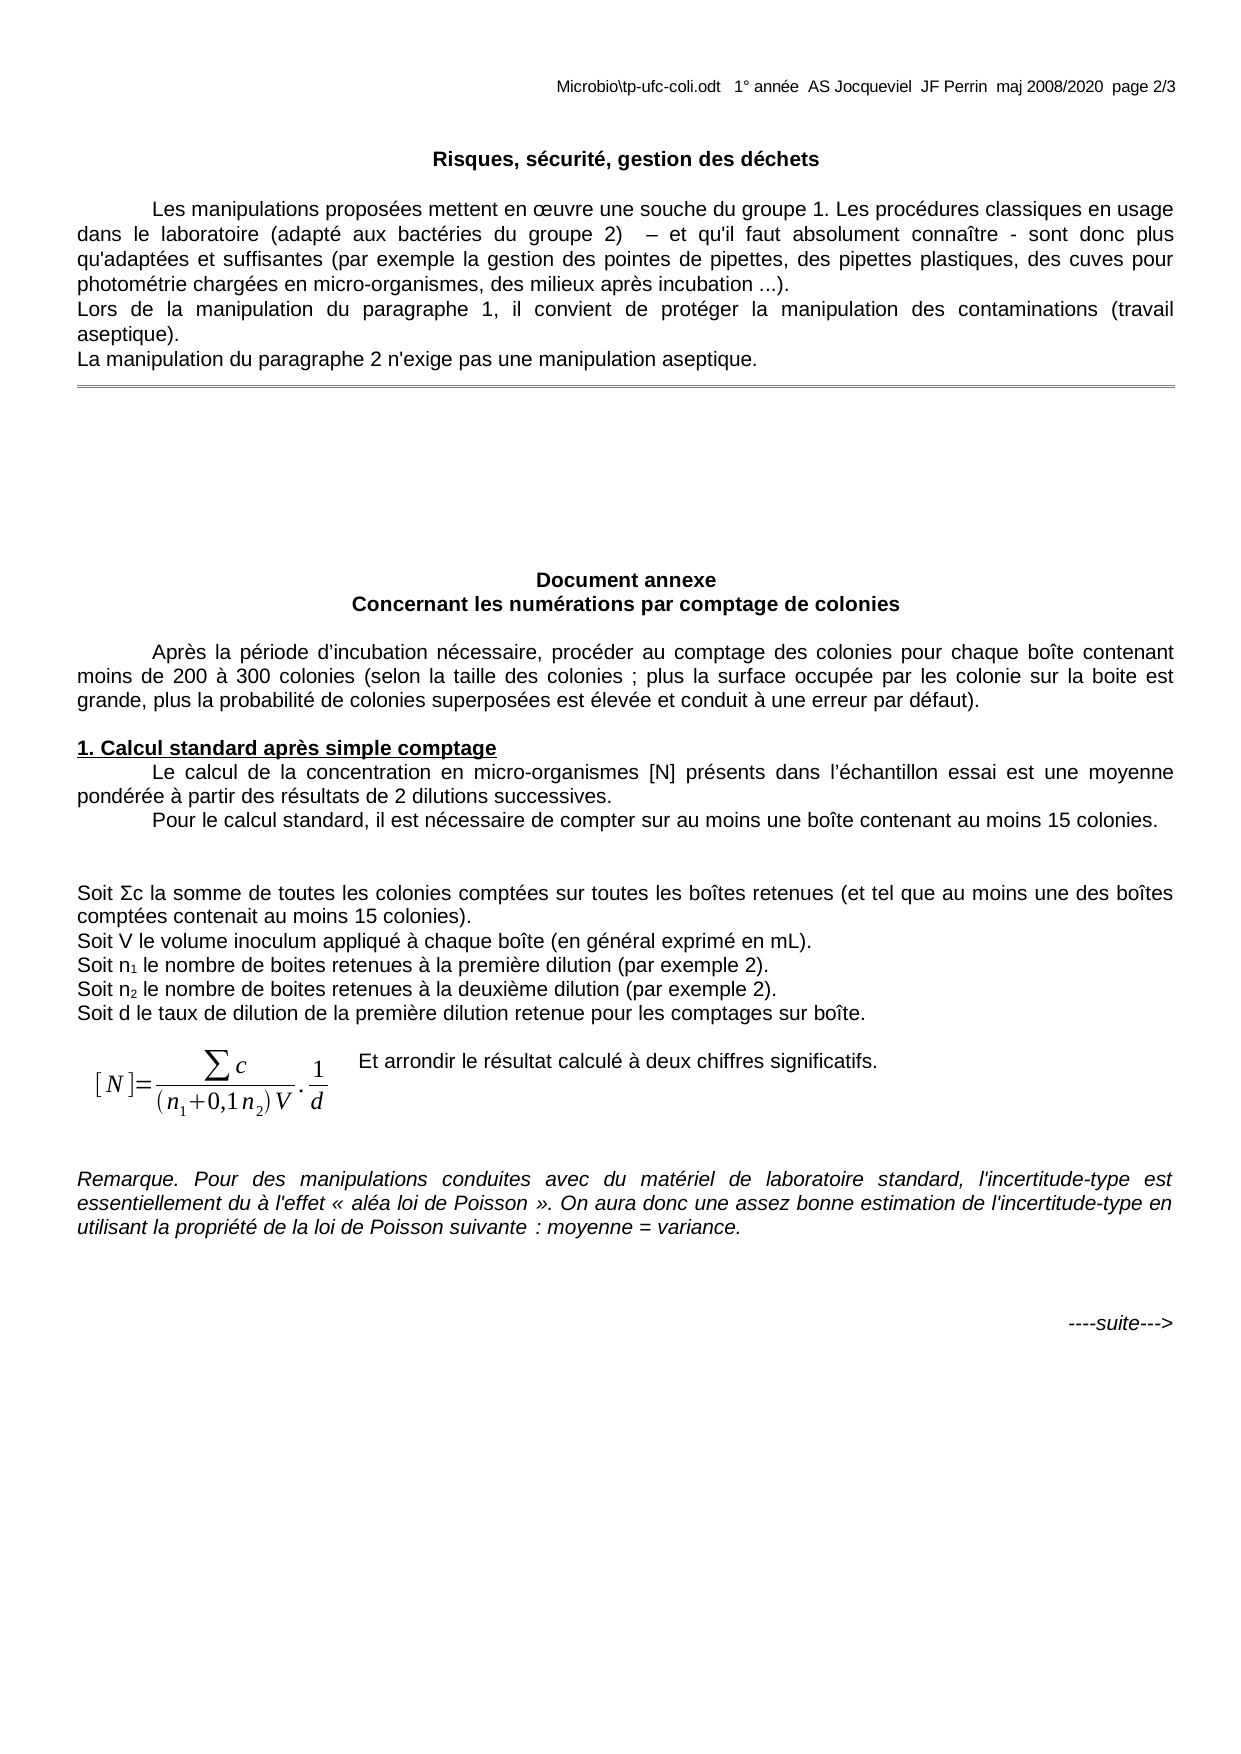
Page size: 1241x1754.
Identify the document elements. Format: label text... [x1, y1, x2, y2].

text Pour le calcul standard, il est nécessaire de compter sur au moins une boîte contenant au moins 15 colonies. [77, 808, 1175, 832]
text Après la période d’incubation nécessaire, procéder au comptage des colonies pour chaque boîte contenant moins de 200 à 300 colonies (selon la taille des colonies ; plus la surface occupée par les colonie sur la boite est grande, plus la probabilité de colonies superposées est élevée et conduit à une erreur par défaut). [77, 640, 1175, 712]
text Risques, sécurité, gestion des déchets [77, 146, 1175, 171]
text Document annexe [77, 567, 1175, 592]
text Et arrondir le résultat calculé à deux chiffres significatifs. [77, 1049, 1175, 1119]
text Soit Σc la somme de toutes les colonies comptées sur toutes les boîtes retenues (et tel que au moins une des boîtes comptées contenait au moins 15 colonies). [77, 880, 1175, 928]
text Les manipulations proposées mettent en œuvre une souche du groupe 1. Les procédures classiques en usage dans le laboratoire (adapté aux bactéries du groupe 2) – et qu'il faut absolument connaître - sont donc plus qu'adaptées et suffisantes (par exemple la gestion des pointes de pipettes, des pipettes plastiques, des cuves pour photométrie chargées en micro-organismes, des milieux après incubation ...). [77, 196, 1175, 296]
text Le calcul de la concentration en micro-organismes [N] présents dans l’échantillon essai est une moyenne pondérée à partir des résultats de 2 dilutions successives. [77, 760, 1175, 808]
text ----suite---> [77, 1311, 1175, 1335]
text Soit n2 le nombre de boites retenues à la deuxième dilution (par exemple 2). [77, 977, 1175, 1001]
text Soit d le taux de dilution de la première dilution retenue pour les comptages sur boîte. [77, 1001, 1175, 1025]
text Lors de la manipulation du paragraphe 1, il convient de protéger la manipulation des contaminations (travail aseptique). [77, 296, 1175, 346]
text Soit V le volume inoculum appliqué à chaque boîte (en général exprimé en mL). [77, 928, 1175, 953]
text Soit n1 le nombre de boites retenues à la première dilution (par exemple 2). [77, 953, 1175, 977]
text La manipulation du paragraphe 2 n'exige pas une manipulation aseptique. [77, 346, 1175, 371]
text Remarque. Pour des manipulations conduites avec du matériel de laboratoire standard, l'incertitude-type est essentiellement du à l'effet « aléa loi de Poisson ». On aura donc une assez bonne estimation de l'incertitude-type en utilisant la propriété de la loi de Poisson suivante : moyenne = variance. [77, 1167, 1175, 1239]
text 1. Calcul standard après simple comptage [77, 736, 1175, 760]
text Concernant les numérations par comptage de colonies [77, 592, 1175, 616]
